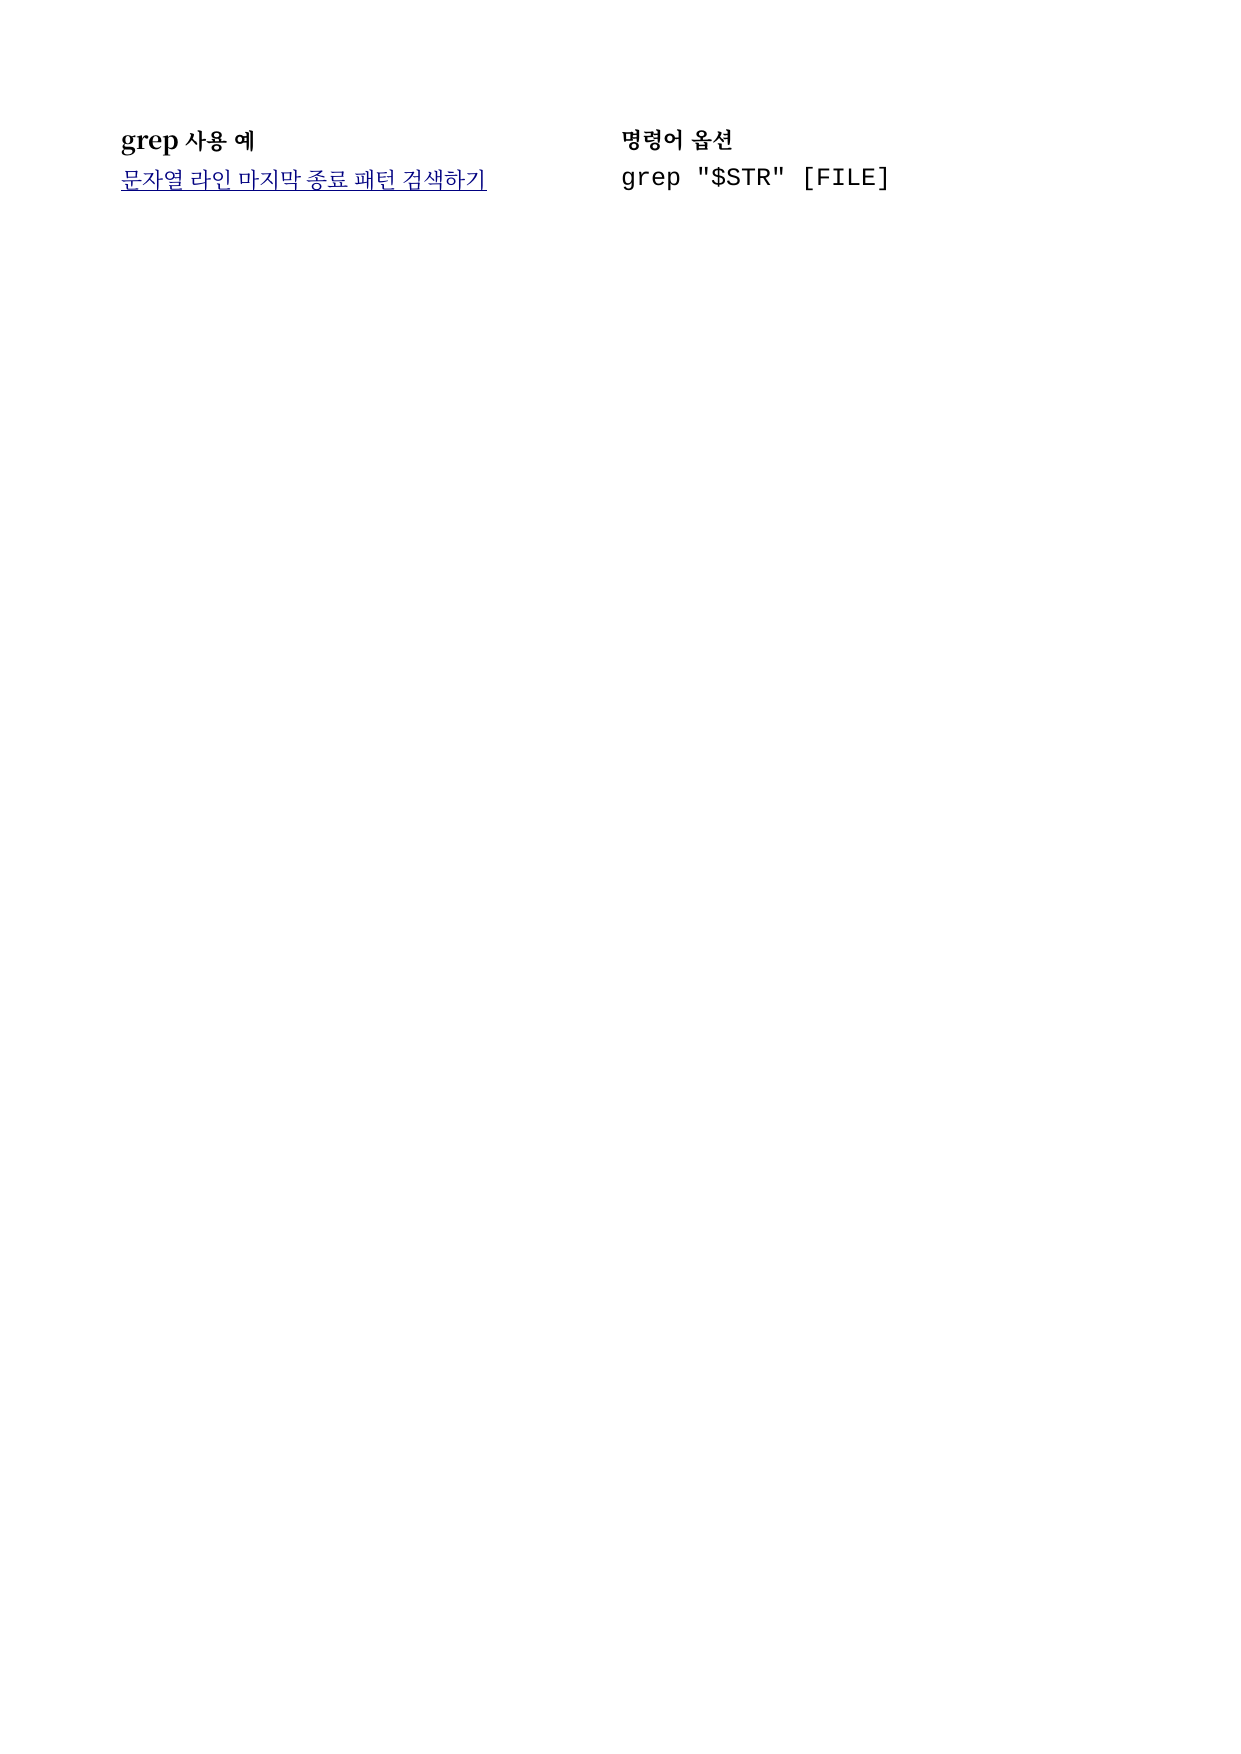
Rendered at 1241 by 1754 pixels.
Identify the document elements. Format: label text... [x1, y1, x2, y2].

table_cell grep "$STR" [FILE] [618, 160, 998, 197]
table_header 명령어 옵션 [618, 118, 998, 160]
table_cell 문자열 라인 마지막 종료 패턴 검색하기 [118, 160, 618, 197]
table_header grep 사용 예 [118, 118, 618, 160]
